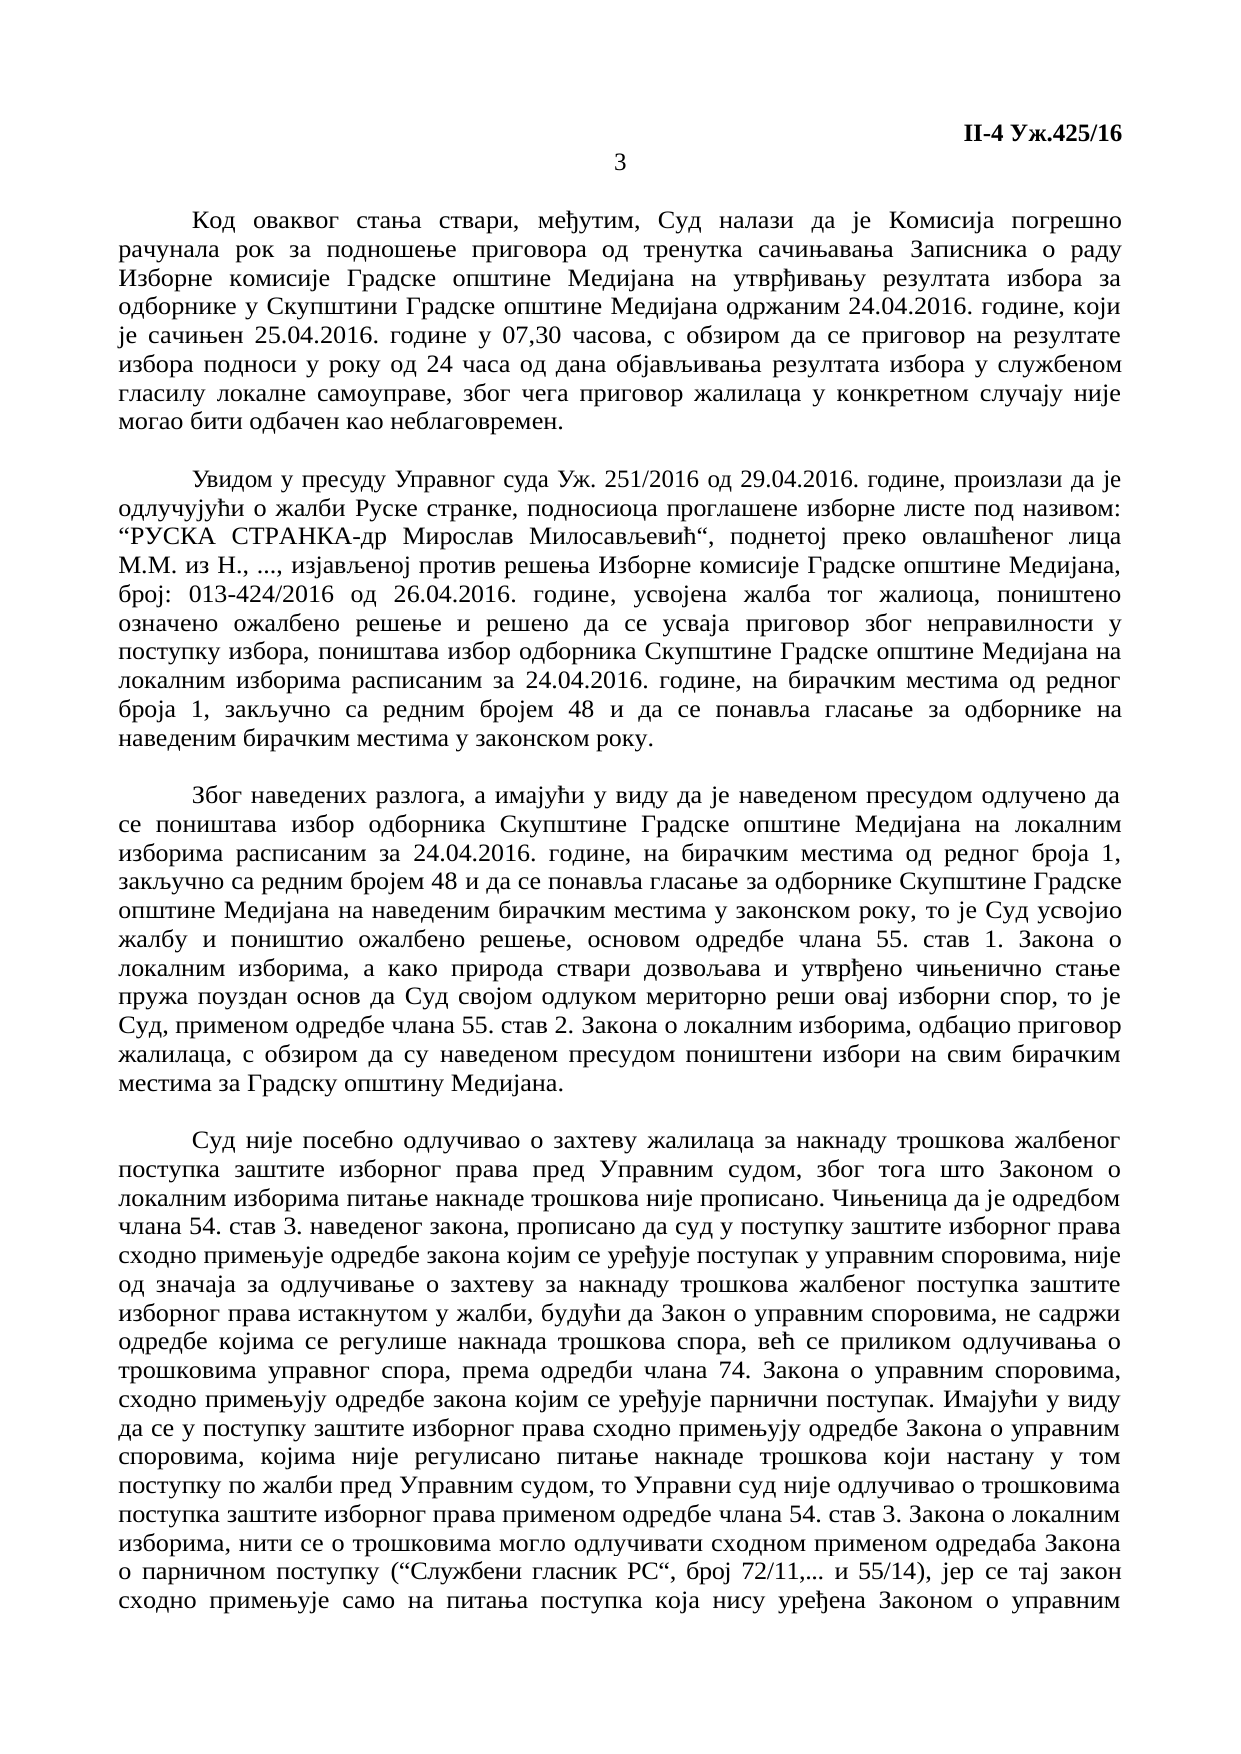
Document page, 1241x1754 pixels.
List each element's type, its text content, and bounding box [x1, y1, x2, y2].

text Суд није посебно одлучивао о захтеву жалилаца за накнаду трошкова жалбеног поступка заштите изборног права пред Управним судом, због тога што Законом о локалним изборима питање накнаде трошкова није прописано. Чињеница да је одредбом члана 54. став 3. наведеног закона, прописано да суд у поступку заштите изборног права сходно примењује одредбе закона којим се уређује поступак у управним споровима, није од значаја за одлучивање о захтеву за накнаду трошкова жалбеног поступка заштите изборног права истакнутом у жалби, будући да Закон о управним споровима, не садржи одредбе којима се регулише накнада трошкова спора, већ се приликом одлучивања о трошковима управног спора, према одредби члана 74. Закона о управним споровима, сходно примењују одредбе закона којим се уређује парнични поступак. Имајући у виду да се у поступку заштите изборног права сходно примењују одредбе Закона о управним споровима, којима није регулисано питање накнаде трошкова који настану у том поступку по жалби пред Управним судом, то Управни суд није одлучивао о трошковима поступка заштите изборног права применом одредбе члана 54. став 3. Закона о локалним изборима, нити се о трошковима могло одлучивати сходном применом одредаба Закона о парничном поступку (“Службени гласник РС“, број 72/11,... и 55/14), јер се тај закон сходно примењује само на питања поступка која нису уређена Законом о управним [118, 1125, 1122, 1614]
text Увидом у пресуду Управног суда Уж. 251/2016 од 29.04.2016. године, произлази да је одлучујући о жалби Руске странке, подносиоца проглашене изборне листе под називом: “РУСКА СТРАНКА-др Мирослав Милосављевић“, поднетој преко овлашћеног лица М.М. из Н., ..., изјављеној против решења Изборне комисије Градске општине Медијана, број: 013-424/2016 од 26.04.2016. године, усвојена жалба тог жалиоца, поништено означено ожалбено решење и решено да се усваја приговор због неправилности у поступку избора, поништава избор одборника Скупштине Градске општине Медијана на локалним изборима расписаним за 24.04.2016. године, на бирачким местима од редног броја 1, закључно са редним бројем 48 и да се понавља гласање за одборнике на наведеним бирачким местима у законском року. [118, 464, 1122, 751]
text Због наведених разлога, а имајући у виду да је наведеном пресудом одлучено да се поништава избор одборника Скупштине Градске општине Медијана на локалним изборима расписаним за 24.04.2016. године, на бирачким местима од редног броја 1, закључно са редним бројем 48 и да се понавља гласање за одборнике Скупштине Градске општине Медијана на наведеним бирачким местима у законском року, то је Суд усвојио жалбу и поништио ожалбено решење, основом одредбе члана 55. став 1. Закона о локалним изборима, а како природа ствари дозвољава и утврђено чињенично стање пружа поуздан основ да Суд својом одлуком мериторно реши овај изборни спор, то је Суд, применом одредбе члана 55. став 2. Закона о локалним изборима, одбацио приговор жалилаца, с обзиром да су наведеном пресудом поништени избори на свим бирачким местима за Градску општину Медијана. [118, 780, 1122, 1096]
text Код оваквог стања ствари, међутим, Суд налази да је Комисија погрешно рачунала рок за подношење приговора од тренутка сачињавања Записника о раду Изборне комисије Градске општине Медијана на утврђивању резултата избора за одборнике у Скупштини Градске општине Медијана одржаним 24.04.2016. године, који је сачињен 25.04.2016. године у 07,30 часова, с обзиром да се приговор на резултате избора подноси у року од 24 часа од дана објављивања резултата избора у службеном гласилу локалне самоуправе, због чега приговор жалилаца у конкретном случају није могао бити одбачен као неблаговремен. [118, 205, 1122, 435]
